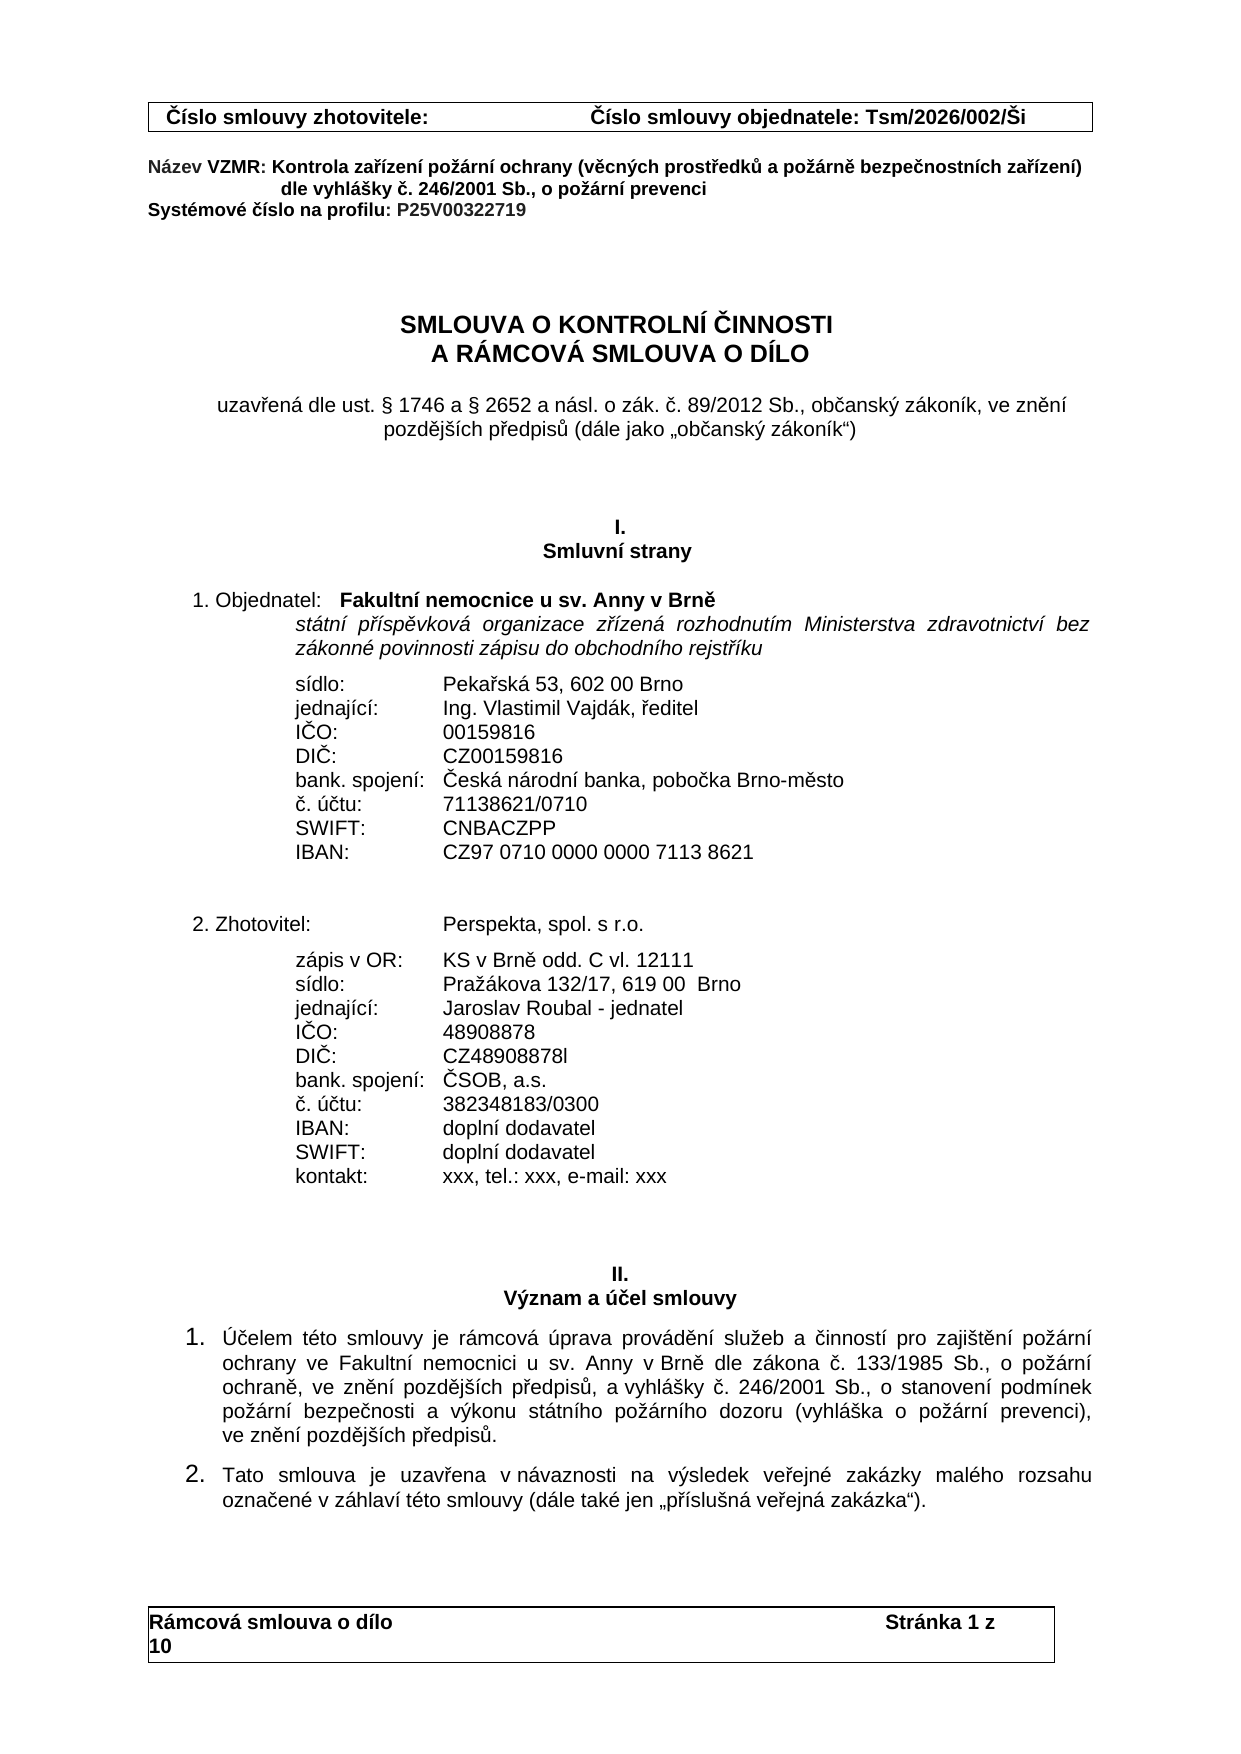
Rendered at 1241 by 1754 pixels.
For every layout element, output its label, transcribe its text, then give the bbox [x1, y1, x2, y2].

text bank. spojení: ČSOB, a.s. [221, 1068, 1093, 1092]
text kontakt: xxx, tel.: xxx, e-mail: xxx [221, 1163, 1093, 1187]
text 1. Objednatel: Fakultní nemocnice u sv. Anny v Brně [192, 587, 1093, 611]
text Systémové číslo na profilu: P25V00322719 [148, 199, 1093, 221]
text II. [148, 1261, 1093, 1285]
text č. účtu: 382348183/0300 [221, 1092, 1093, 1116]
text zápis v OR: KS v Brně odd. C vl. 12111 [221, 948, 1093, 972]
text Název VZMR: Kontrola zařízení požární ochrany (věcných prostředků a požárně bezpečnostních zařízení) dle vyhlášky č. 246/2001 Sb., o požární prevenci [148, 156, 1093, 199]
text bank. spojení: Česká národní banka, pobočka Brno-město [221, 768, 1093, 792]
text sídlo: Pražákova 132/17, 619 00 Brno [221, 972, 1093, 996]
text IBAN: CZ97 0710 0000 0000 7113 8621 [221, 839, 1093, 863]
list Tato smlouva je uzavřena v návaznosti na výsledek veřejné zakázky malého rozsahu označené v záhlaví této smlouvy (dále také jen „příslušná veřejná zakázka“). [185, 1459, 1093, 1512]
text I. [148, 514, 1093, 538]
text SWIFT: CNBACZPP [221, 816, 1093, 839]
text DIČ: CZ00159816 [221, 744, 1093, 768]
text státní příspěvková organizace zřízená rozhodnutím Ministerstva zdravotnictví bez zákonné povinnosti zápisu do obchodního rejstříku [295, 611, 1093, 659]
text IČO: 00159816 [221, 720, 1093, 744]
subtitle SMLOUVA O KONTROLNÍ ČINNOSTI [148, 310, 1093, 339]
text Význam a účel smlouvy [148, 1285, 1093, 1309]
text uzavřená dle ust. § 1746 a § 2652 a násl. o zák. č. 89/2012 Sb., občanský zákoník, ve znění pozdějších předpisů (dále jako „občanský zákoník“) [148, 393, 1093, 441]
subtitle Smluvní strany [148, 538, 1093, 562]
list Účelem této smlouvy je rámcová úprava provádění služeb a činností pro zajištění požární ochrany ve Fakultní nemocnici u sv. Anny v Brně dle zákona č. 133/1985 Sb., o požární ochraně, ve znění pozdějších předpisů, a vyhlášky č. 246/2001 Sb., o stanovení podmínek požární bezpečnosti a výkonu státního požárního dozoru (vyhláška o požární prevenci), ve znění pozdějších předpisů. [185, 1322, 1093, 1446]
text SWIFT: doplní dodavatel [221, 1139, 1093, 1163]
text sídlo: Pekařská 53, 602 00 Brno [221, 672, 1093, 696]
text IBAN: doplní dodavatel [221, 1116, 1093, 1139]
text jednající: Jaroslav Roubal - jednatel [221, 996, 1093, 1020]
text IČO: 48908878 [221, 1020, 1093, 1044]
subtitle A RÁMCOVÁ SMLOUVA O DÍLO [148, 339, 1093, 368]
text jednající: Ing. Vlastimil Vajdák, ředitel [221, 696, 1093, 720]
text 2. Zhotovitel: Perspekta, spol. s r.o. [148, 911, 1093, 935]
text DIČ: CZ48908878l [221, 1044, 1093, 1068]
text č. účtu: 71138621/0710 [221, 792, 1093, 816]
